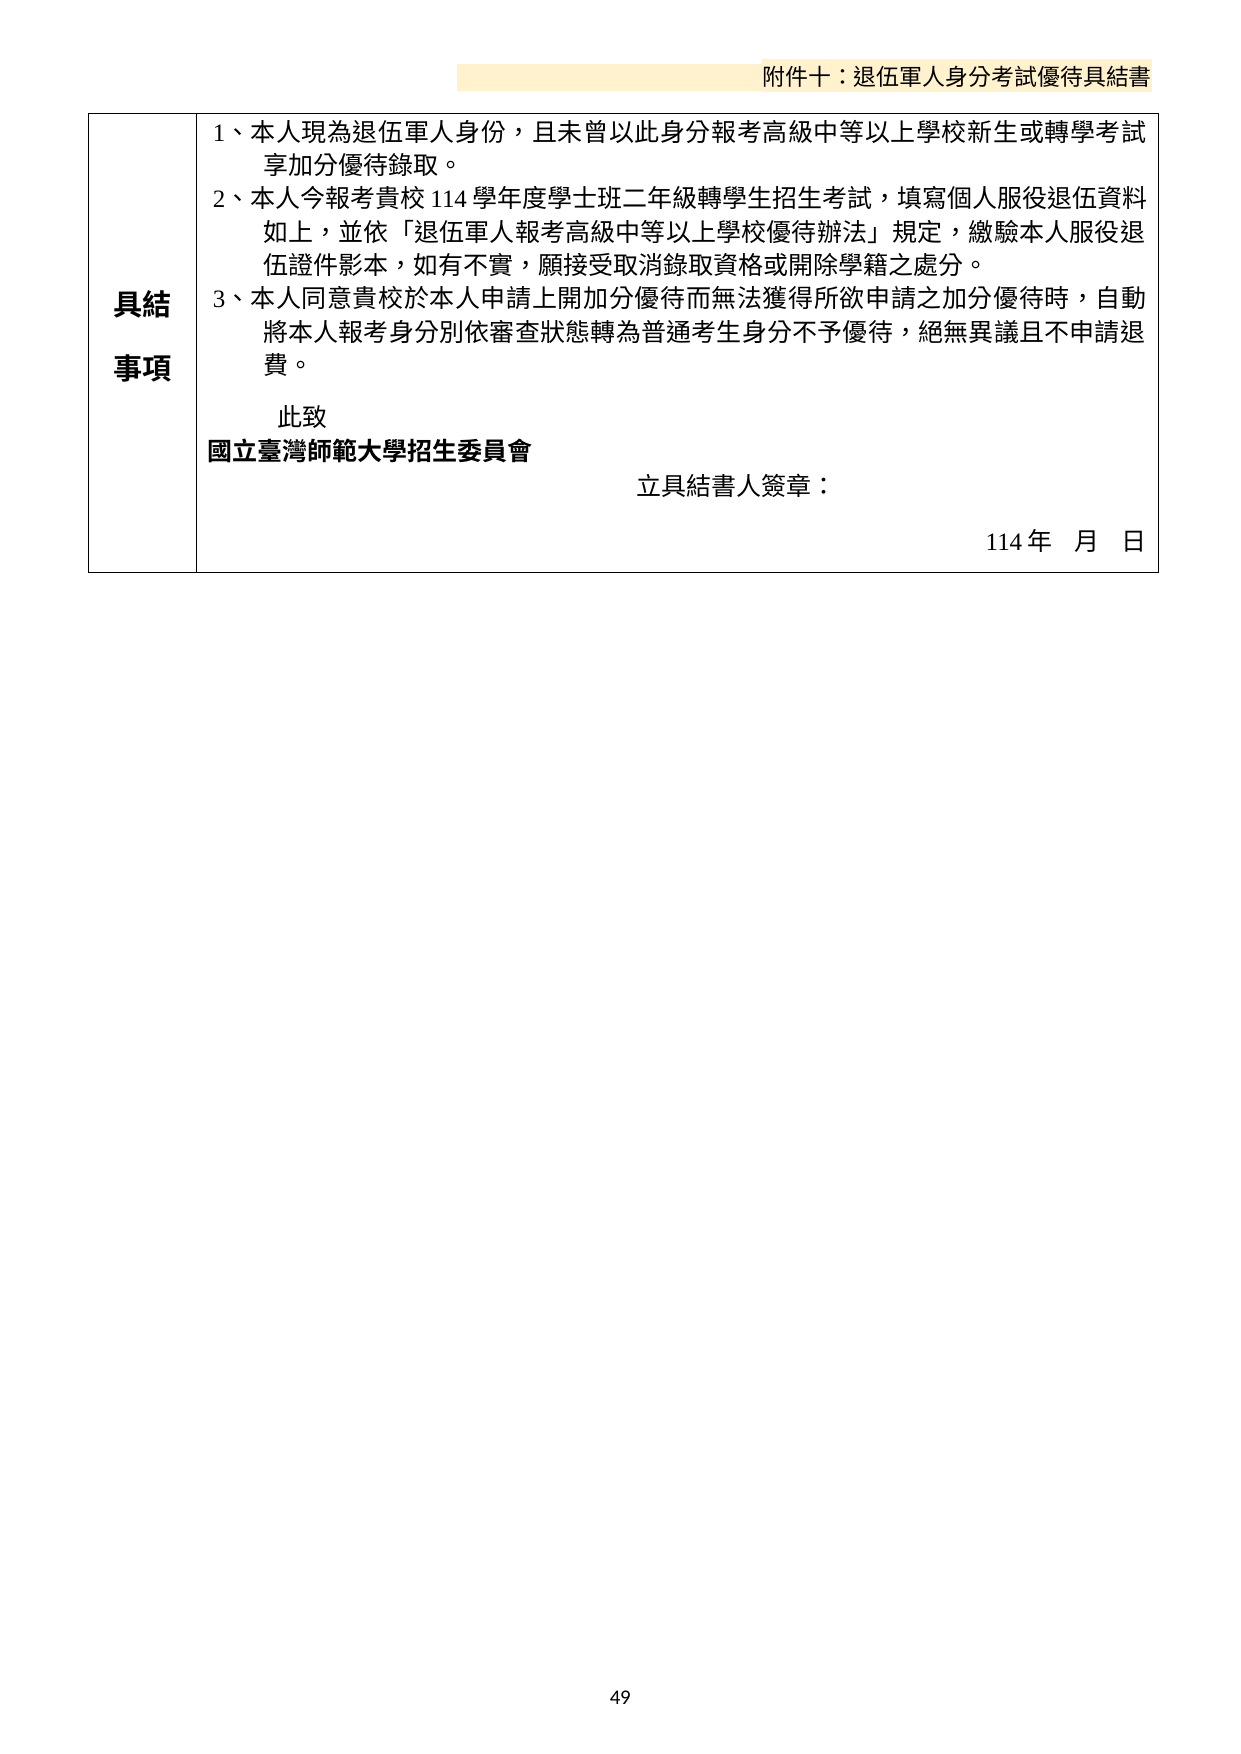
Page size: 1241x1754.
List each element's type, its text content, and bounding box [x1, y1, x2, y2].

table_cell 本人現為退伍軍人身份，且未曾以此身分報考高級中等以上學校新生或轉學考試享加分優待錄取。 本人今報考貴校114學年度學士班二年級轉學生招生考試，填寫個人服役退伍資料如上，並依「退伍軍人報考高級中等以上學校優待辦法」規定，繳驗本人服役退伍證件影本，如有不實，願接受取消錄取資格或開除學籍之處分。 本人同意貴校於本人申請上開加分優待而無法獲得所欲申請之加分優待時，自動將本人報考身分別依審查狀態轉為普通考生身分不予優待，絕無異議且不申請退費。 此致 國立臺灣師範大學招生委員會 立具結書人簽章： 114年 月 日 [197, 114, 1158, 572]
table_cell 具結事項 [89, 114, 196, 572]
